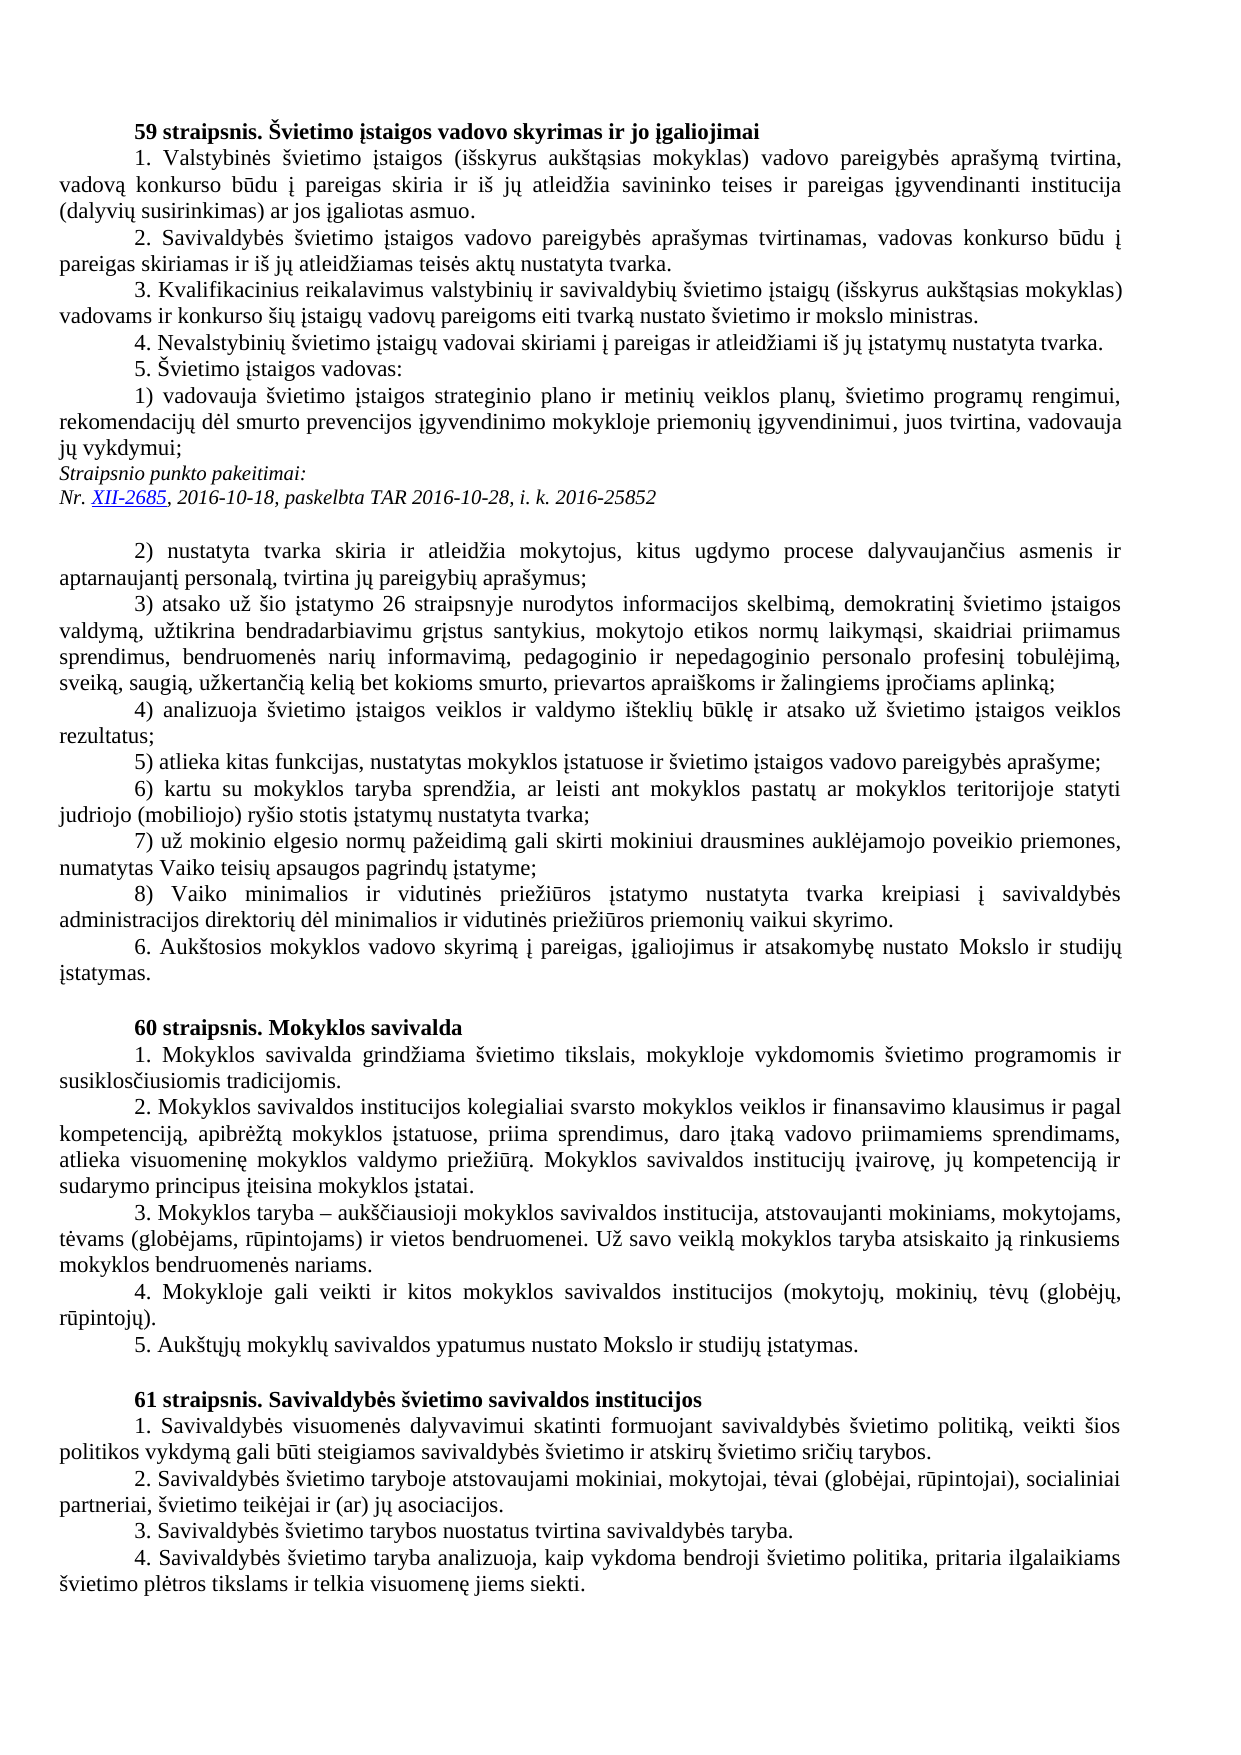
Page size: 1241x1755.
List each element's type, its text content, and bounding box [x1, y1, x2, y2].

text 2. Savivaldybės švietimo įstaigos vadovo pareigybės aprašymas tvirtinamas, vadovas konkurso būdu į pareigas skiriamas ir iš jų atleidžiamas teisės aktų nustatyta tvarka. [59, 223, 1122, 276]
text 6. Aukštosios mokyklos vadovo skyrimą į pareigas, įgaliojimus ir atsakomybę nustato Mokslo ir studijų įstatymas. [59, 933, 1122, 986]
text 3. Kvalifikacinius reikalavimus valstybinių ir savivaldybių švietimo įstaigų (išskyrus aukštąsias mokyklas) vadovams ir konkurso šių įstaigų vadovų pareigoms eiti tvarką nustato švietimo ir mokslo ministras. [59, 276, 1122, 329]
text 60 straipsnis. Mokyklos savivalda [59, 1014, 1122, 1041]
text 4. Nevalstybinių švietimo įstaigų vadovai skiriami į pareigas ir atleidžiami iš jų įstatymų nustatyta tvarka. [59, 329, 1122, 355]
text 1. Mokyklos savivalda grindžiama švietimo tikslais, mokykloje vykdomomis švietimo programomis ir susiklosčiusiomis tradicijomis. [59, 1041, 1122, 1093]
text 3. Savivaldybės švietimo tarybos nuostatus tvirtina savivaldybės taryba. [59, 1517, 1122, 1544]
text 5. Aukštųjų mokyklų savivaldos ypatumus nustato Mokslo ir studijų įstatymas. [59, 1331, 1122, 1357]
text 4. Mokykloje gali veikti ir kitos mokyklos savivaldos institucijos (mokytojų, mokinių, tėvų (globėjų, rūpintojų). [59, 1278, 1122, 1331]
text 3) atsako už šio įstatymo 26 straipsnyje nurodytos informacijos skelbimą, demokratinį švietimo įstaigos valdymą, užtikrina bendradarbiavimu grįstus santykius, mokytojo etikos normų laikymąsi, skaidriai priimamus sprendimus, bendruomenės narių informavimą, pedagoginio ir nepedagoginio personalo profesinį tobulėjimą, sveiką, saugią, užkertančią kelią bet kokioms smurto, prievartos apraiškoms ir žalingiems įpročiams aplinką; [59, 590, 1122, 696]
text 61 straipsnis. Savivaldybės švietimo savivaldos institucijos [59, 1386, 1122, 1412]
text 7) už mokinio elgesio normų pažeidimą gali skirti mokiniui drausmines auklėjamojo poveikio priemones, numatytas Vaiko teisių apsaugos pagrindų įstatyme; [59, 827, 1122, 880]
text 4) analizuoja švietimo įstaigos veiklos ir valdymo išteklių būklę ir atsako už švietimo įstaigos veiklos rezultatus; [59, 696, 1122, 748]
text 2) nustatyta tvarka skiria ir atleidžia mokytojus, kitus ugdymo procese dalyvaujančius asmenis ir aptarnaujantį personalą, tvirtina jų pareigybių aprašymus; [59, 538, 1122, 590]
text 3. Mokyklos taryba – aukščiausioji mokyklos savivaldos institucija, atstovaujanti mokiniams, mokytojams, tėvams (globėjams, rūpintojams) ir vietos bendruomenei. Už savo veiklą mokyklos taryba atsiskaito ją rinkusiems mokyklos bendruomenės nariams. [59, 1199, 1122, 1278]
text Straipsnio punkto pakeitimai: [59, 461, 1122, 485]
text 2. Savivaldybės švietimo taryboje atstovaujami mokiniai, mokytojai, tėvai (globėjai, rūpintojai), socialiniai partneriai, švietimo teikėjai ir (ar) jų asociacijos. [59, 1465, 1122, 1517]
text 59 straipsnis. Švietimo įstaigos vadovo skyrimas ir jo įgaliojimai [59, 118, 1122, 144]
text 1) vadovauja švietimo įstaigos strateginio plano ir metinių veiklos planų, švietimo programų rengimui, rekomendacijų dėl smurto prevencijos įgyvendinimo mokykloje priemonių įgyvendinimui, juos tvirtina, vadovauja jų vykdymui; [59, 382, 1122, 461]
text 4. Savivaldybės švietimo taryba analizuoja, kaip vykdoma bendroji švietimo politika, pritaria ilgalaikiams švietimo plėtros tikslams ir telkia visuomenę jiems siekti. [59, 1544, 1122, 1597]
text Nr. XII-2685, 2016-10-18, paskelbta TAR 2016-10-28, i. k. 2016-25852 [59, 485, 1122, 509]
text 6) kartu su mokyklos taryba sprendžia, ar leisti ant mokyklos pastatų ar mokyklos teritorijoje statyti judriojo (mobiliojo) ryšio stotis įstatymų nustatyta tvarka; [59, 775, 1122, 827]
text 8) Vaiko minimalios ir vidutinės priežiūros įstatymo nustatyta tvarka kreipiasi į savivaldybės administracijos direktorių dėl minimalios ir vidutinės priežiūros priemonių vaikui skyrimo. [59, 880, 1122, 933]
text 1. Savivaldybės visuomenės dalyvavimui skatinti formuojant savivaldybės švietimo politiką, veikti šios politikos vykdymą gali būti steigiamos savivaldybės švietimo ir atskirų švietimo sričių tarybos. [59, 1412, 1122, 1465]
text 5. Švietimo įstaigos vadovas: [59, 355, 1122, 382]
text 2. Mokyklos savivaldos institucijos kolegialiai svarsto mokyklos veiklos ir finansavimo klausimus ir pagal kompetenciją, apibrėžtą mokyklos įstatuose, priima sprendimus, daro įtaką vadovo priimamiems sprendimams, atlieka visuomeninę mokyklos valdymo priežiūrą. Mokyklos savivaldos institucijų įvairovę, jų kompetenciją ir sudarymo principus įteisina mokyklos įstatai. [59, 1093, 1122, 1199]
text 5) atlieka kitas funkcijas, nustatytas mokyklos įstatuose ir švietimo įstaigos vadovo pareigybės aprašyme; [59, 748, 1122, 775]
text 1. Valstybinės švietimo įstaigos (išskyrus aukštąsias mokyklas) vadovo pareigybės aprašymą tvirtina, vadovą konkurso būdu į pareigas skiria ir iš jų atleidžia savininko teises ir pareigas įgyvendinanti institucija (dalyvių susirinkimas) ar jos įgaliotas asmuo. [59, 144, 1122, 223]
